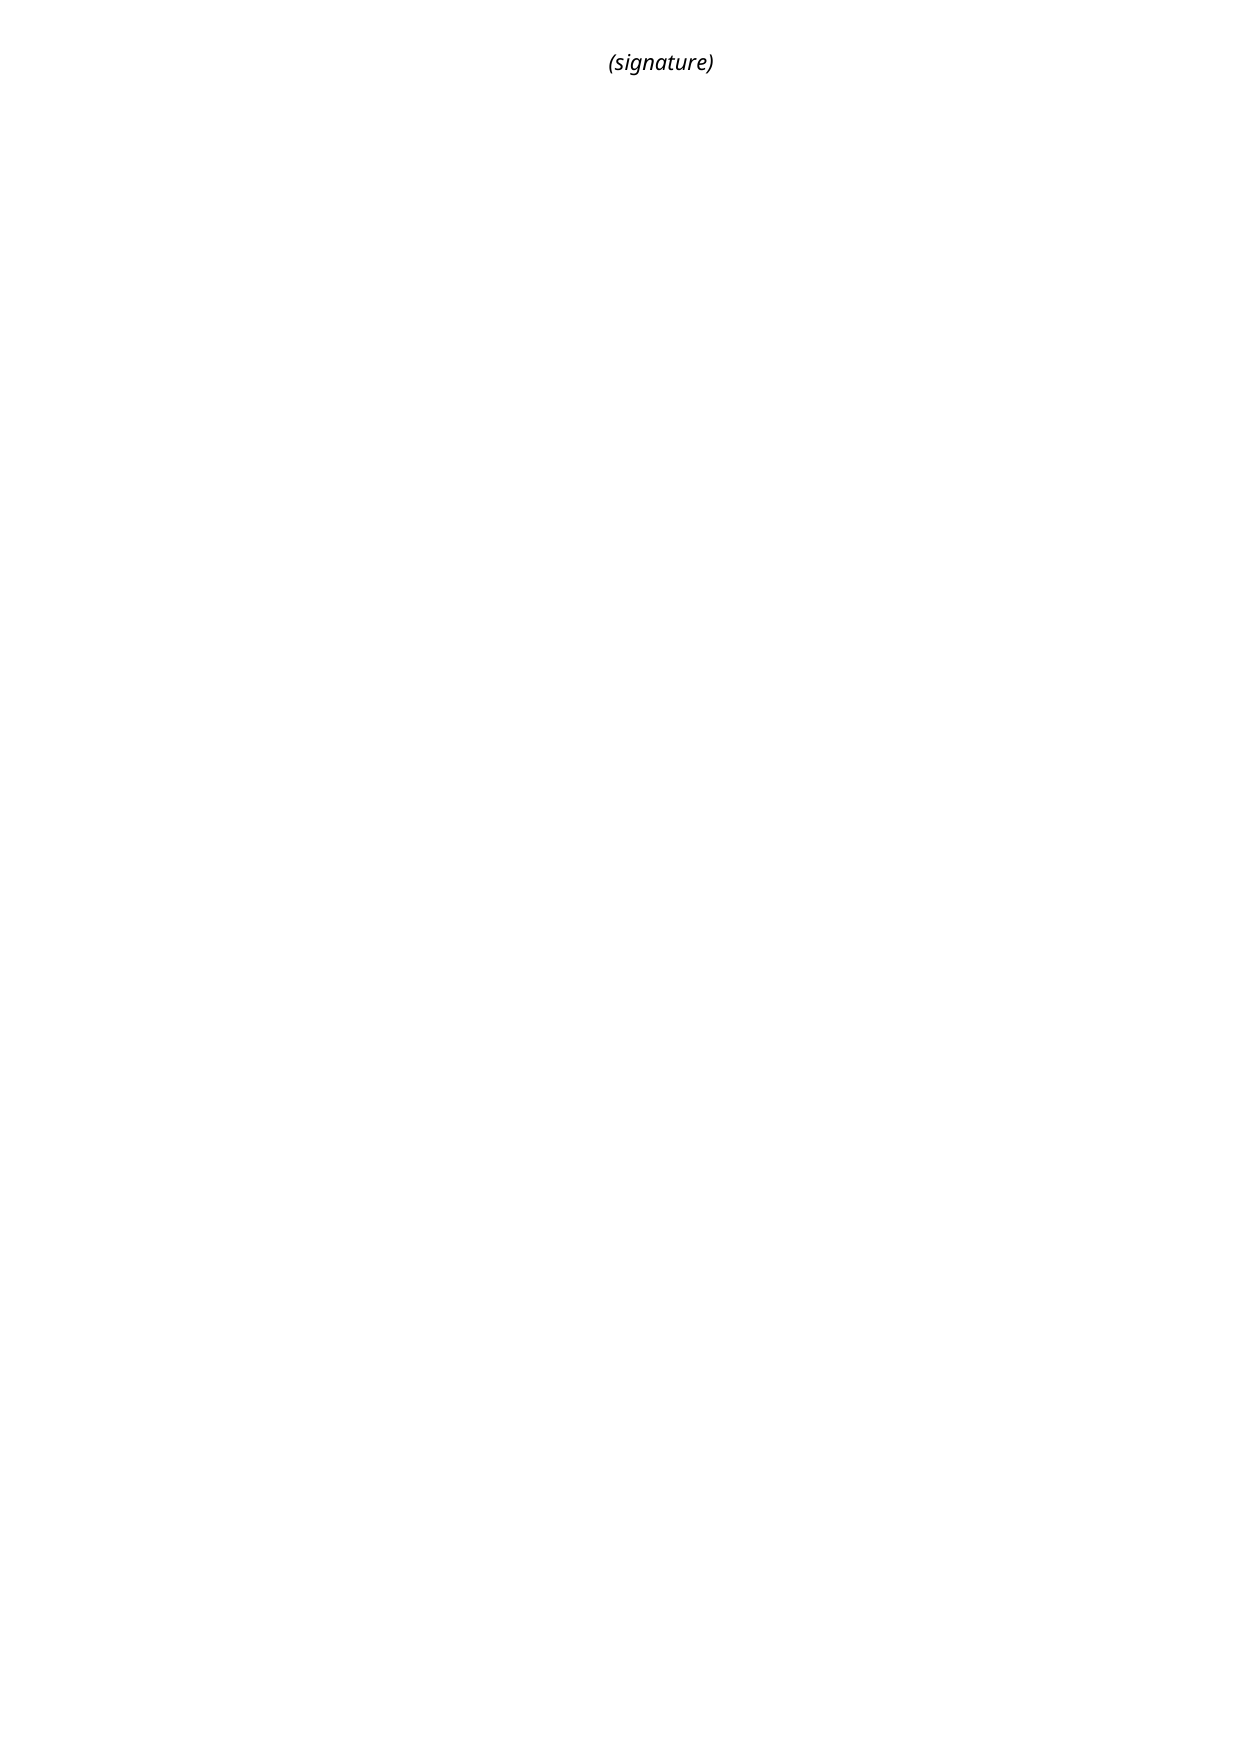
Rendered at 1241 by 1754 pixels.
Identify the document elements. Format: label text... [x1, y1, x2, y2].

text (signature) [77, 47, 1169, 77]
